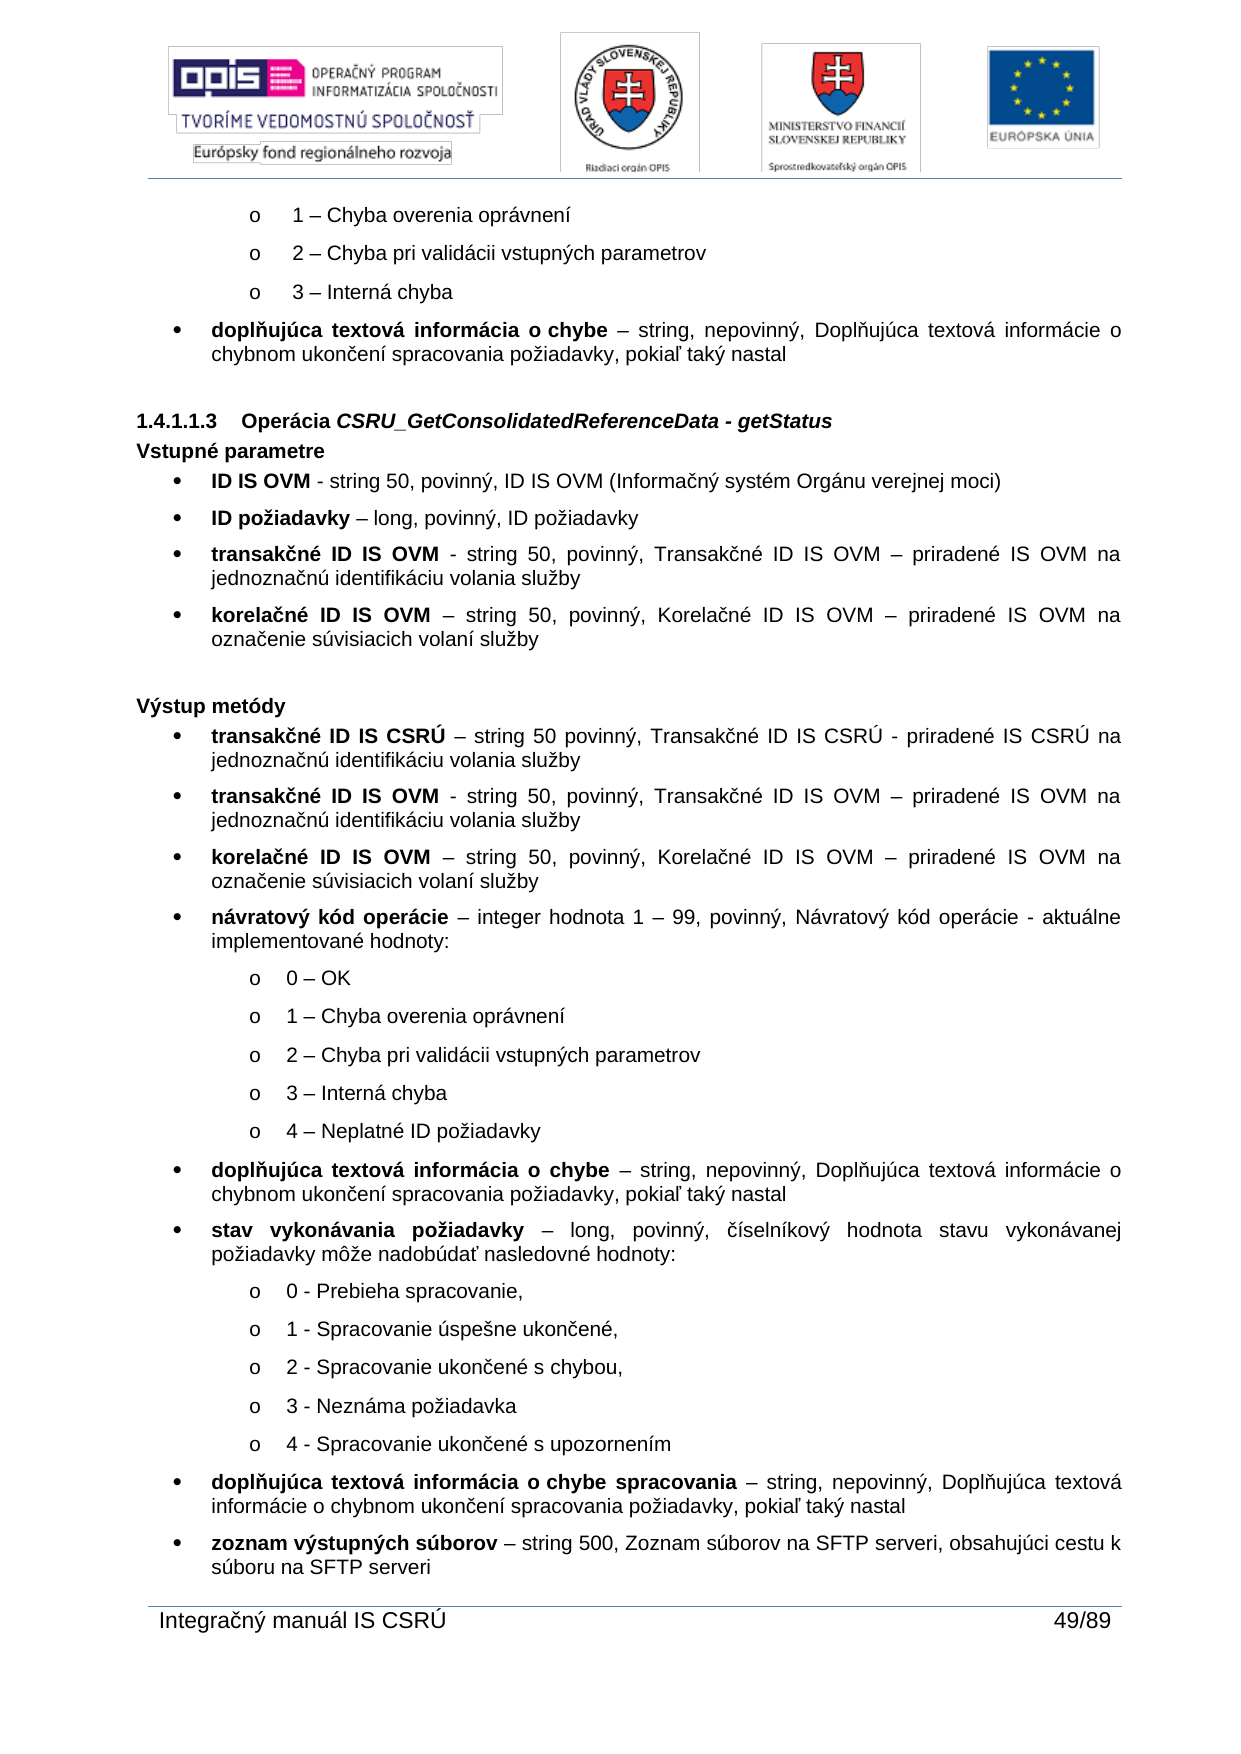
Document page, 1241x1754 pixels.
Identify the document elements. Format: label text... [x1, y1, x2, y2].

list transakčné ID IS OVM - string 50, povinný, Transakčné ID IS OVM – priradené IS OVM na jednoznačnú identifikáciu volania služby [174, 542, 1122, 590]
list 3 – Interná chyba [249, 279, 1122, 305]
list transakčné ID IS OVM - string 50, povinný, Transakčné ID IS OVM – priradené IS OVM na jednoznačnú identifikáciu volania služby [174, 784, 1122, 832]
list stav vykonávania požiadavky – long, povinný, číselníkový hodnota stavu vykonávanej požiadavky môže nadobúdať nasledovné hodnoty: [174, 1218, 1122, 1266]
list 2 – Chyba pri validácii vstupných parametrov [249, 1042, 1122, 1068]
list korelačné ID IS OVM – string 50, povinný, Korelačné ID IS OVM – priradené IS OVM na označenie súvisiacich volaní služby [174, 603, 1122, 651]
text Vstupné parametre [136, 439, 1122, 463]
list 1 – Chyba overenia oprávnení [249, 1004, 1122, 1030]
list návratový kód operácie – integer hodnota 1 – 99, povinný, Návratový kód operácie - aktuálne implementované hodnoty: [174, 905, 1122, 953]
subtitle Operácia CSRU_GetConsolidatedReferenceData - getStatus [136, 409, 1122, 433]
list 1 – Chyba overenia oprávnení [249, 203, 1122, 229]
list 0 - Prebieha spracovanie, [249, 1278, 1122, 1304]
list 2 - Spracovanie ukončené s chybou, [249, 1355, 1122, 1381]
list doplňujúca textová informácia o chybe spracovania – string, nepovinný, Doplňujúca textová informácie o chybnom ukončení spracovania požiadavky, pokiaľ taký nastal [174, 1470, 1122, 1518]
list 3 - Neznáma požiadavka [249, 1393, 1122, 1419]
list doplňujúca textová informácia o chybe – string, nepovinný, Doplňujúca textová informácie o chybnom ukončení spracovania požiadavky, pokiaľ taký nastal [174, 1157, 1122, 1205]
list ID IS OVM - string 50, povinný, ID IS OVM (Informačný systém Orgánu verejnej moci) [174, 469, 1122, 493]
list 4 - Spracovanie ukončené s upozornením [249, 1432, 1122, 1458]
list 3 – Interná chyba [249, 1081, 1122, 1107]
list 0 – OK [249, 966, 1122, 992]
list 1 - Spracovanie úspešne ukončené, [249, 1317, 1122, 1343]
list doplňujúca textová informácia o chybe – string, nepovinný, Doplňujúca textová informácie o chybnom ukončení spracovania požiadavky, pokiaľ taký nastal [174, 318, 1122, 366]
list zoznam výstupných súborov – string 500, Zoznam súborov na SFTP serveri, obsahujúci cestu k súboru na SFTP serveri [174, 1531, 1122, 1579]
list ID požiadavky – long, povinný, ID požiadavky [174, 506, 1122, 530]
list 4 – Neplatné ID požiadavky [249, 1119, 1122, 1145]
list 2 – Chyba pri validácii vstupných parametrov [249, 241, 1122, 267]
list korelačné ID IS OVM – string 50, povinný, Korelačné ID IS OVM – priradené IS OVM na označenie súvisiacich volaní služby [174, 845, 1122, 893]
list transakčné ID IS CSRÚ – string 50 povinný, Transakčné ID IS CSRÚ - priradené IS CSRÚ na jednoznačnú identifikáciu volania služby [174, 724, 1122, 772]
text Výstup metódy [136, 693, 1122, 717]
